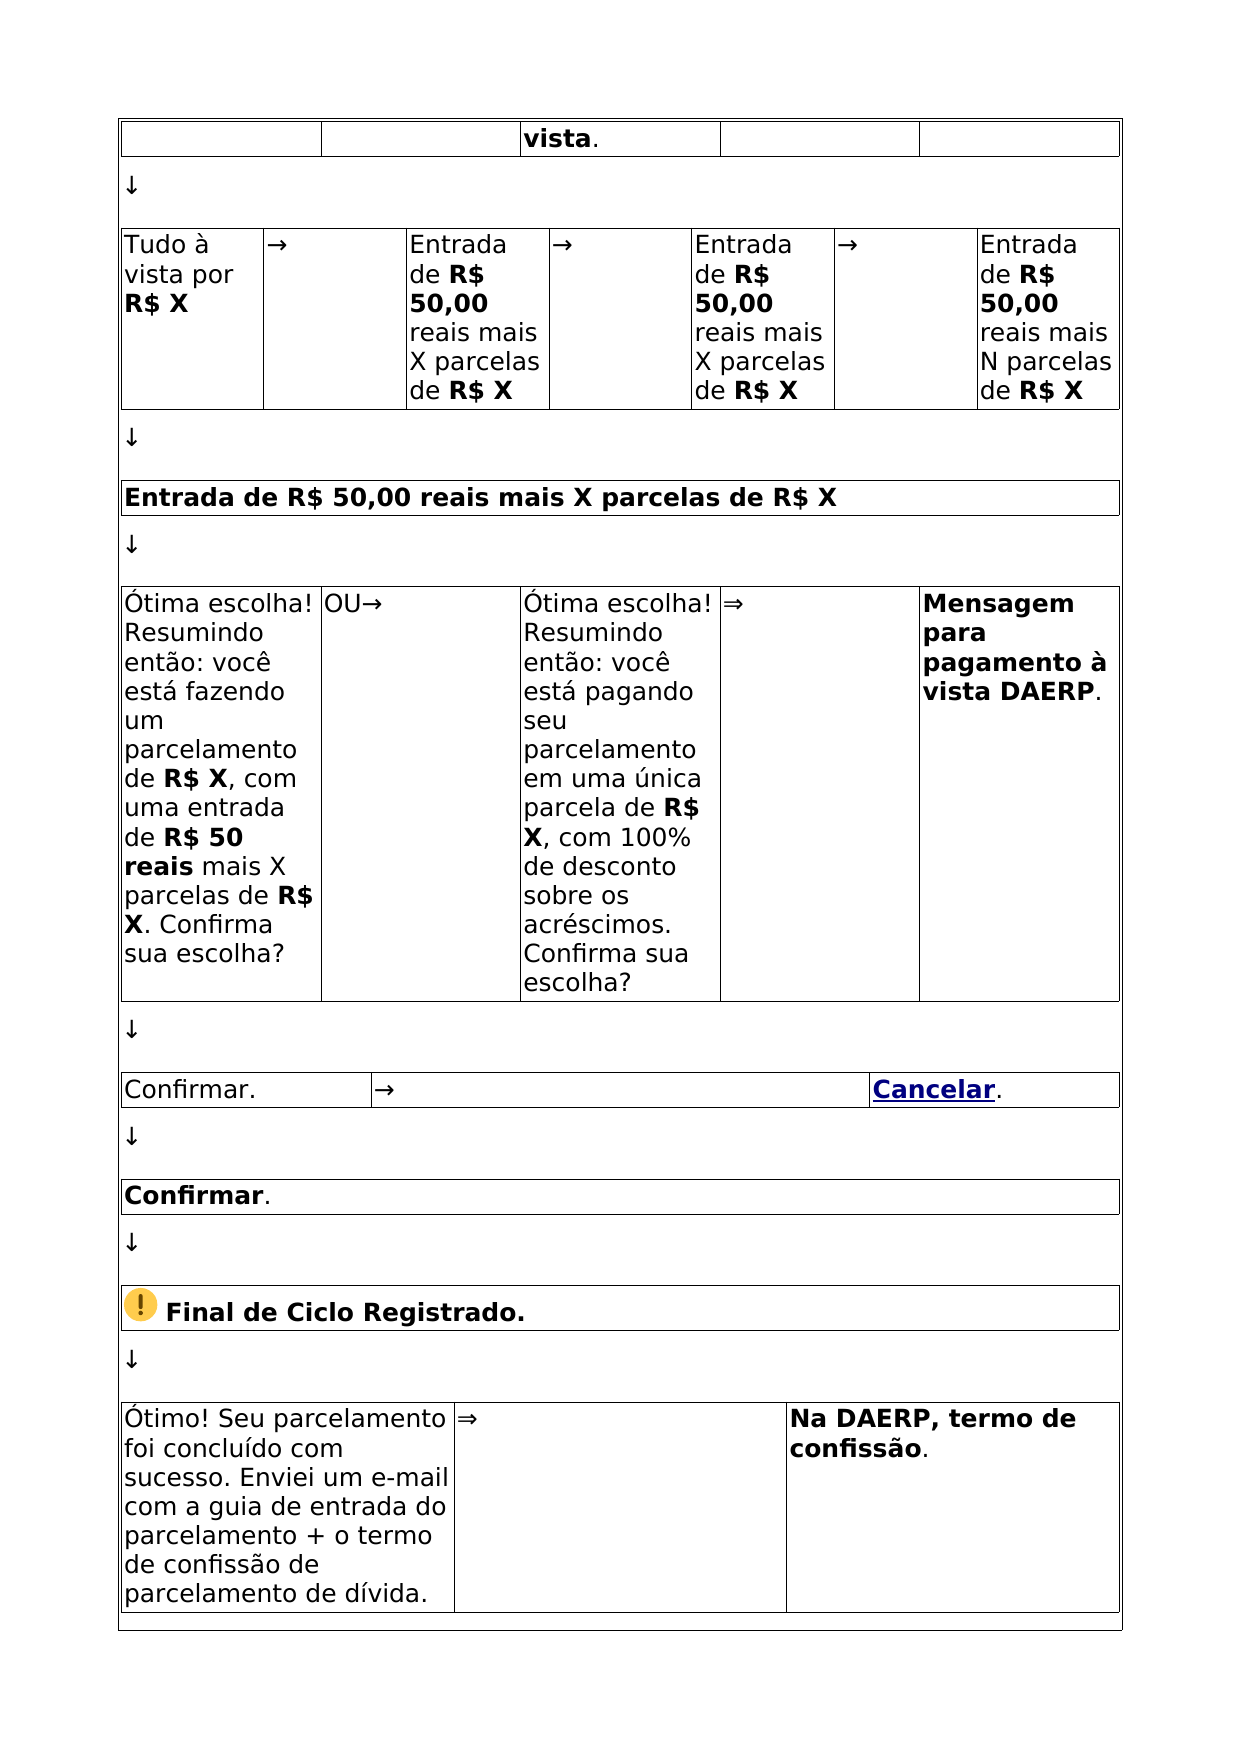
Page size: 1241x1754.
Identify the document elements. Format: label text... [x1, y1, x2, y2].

table_header [920, 122, 1119, 156]
table_header Final de Ciclo Registrado. [122, 1286, 1119, 1330]
table_header vista. [521, 122, 720, 156]
table_header → [264, 229, 406, 408]
table_header → [835, 229, 977, 408]
table_header [122, 122, 321, 156]
table_header ↓ ↓ ↓ ↓ ↓ ↓ ↓ [119, 119, 1122, 1629]
table_header Confirmar. [122, 1180, 1119, 1213]
table_header Entrada de R$ 50,00 reais mais X parcelas de R$ X [122, 481, 1119, 515]
table_header Confirmar. [122, 1073, 371, 1107]
table_header Na DAERP, termo de confissão. [787, 1403, 1119, 1612]
table_header [322, 122, 520, 156]
table_header ⇒ [455, 1403, 786, 1612]
table_header ⇒ [721, 587, 919, 1001]
table_header → [550, 229, 691, 408]
table_header Ótima escolha! Resumindo então: você está pagando seu parcelamento em uma única parcela de R$ X, com 100% de desconto sobre os acréscimos. Confirma sua escolha? [521, 587, 720, 1001]
table_header OU→ [322, 587, 520, 1001]
table_header Tudo à vista por R$ X [122, 229, 263, 408]
table_header [721, 122, 919, 156]
table_header Ótimo! Seu parcelamento foi concluído com sucesso. Enviei um e-mail com a guia de entrada do parcelamento + o termo de confissão de parcelamento de dívida. [122, 1403, 454, 1612]
table_header Entrada de R$ 50,00 reais mais X parcelas de R$ X [407, 229, 549, 408]
table_header → [372, 1073, 869, 1107]
table_header Entrada de R$ 50,00 reais mais N parcelas de R$ X [978, 229, 1119, 408]
table_header Mensagem para pagamento à vista DAERP. [920, 587, 1119, 1001]
table_header Cancelar. [870, 1073, 1119, 1107]
table_header Ótima escolha! Resumindo então: você está fazendo um parcelamento de R$ X, com uma entrada de R$ 50 reais mais X parcelas de R$ X. Confirma sua escolha? [122, 587, 321, 1001]
table_header Entrada de R$ 50,00 reais mais X parcelas de R$ X [692, 229, 834, 408]
